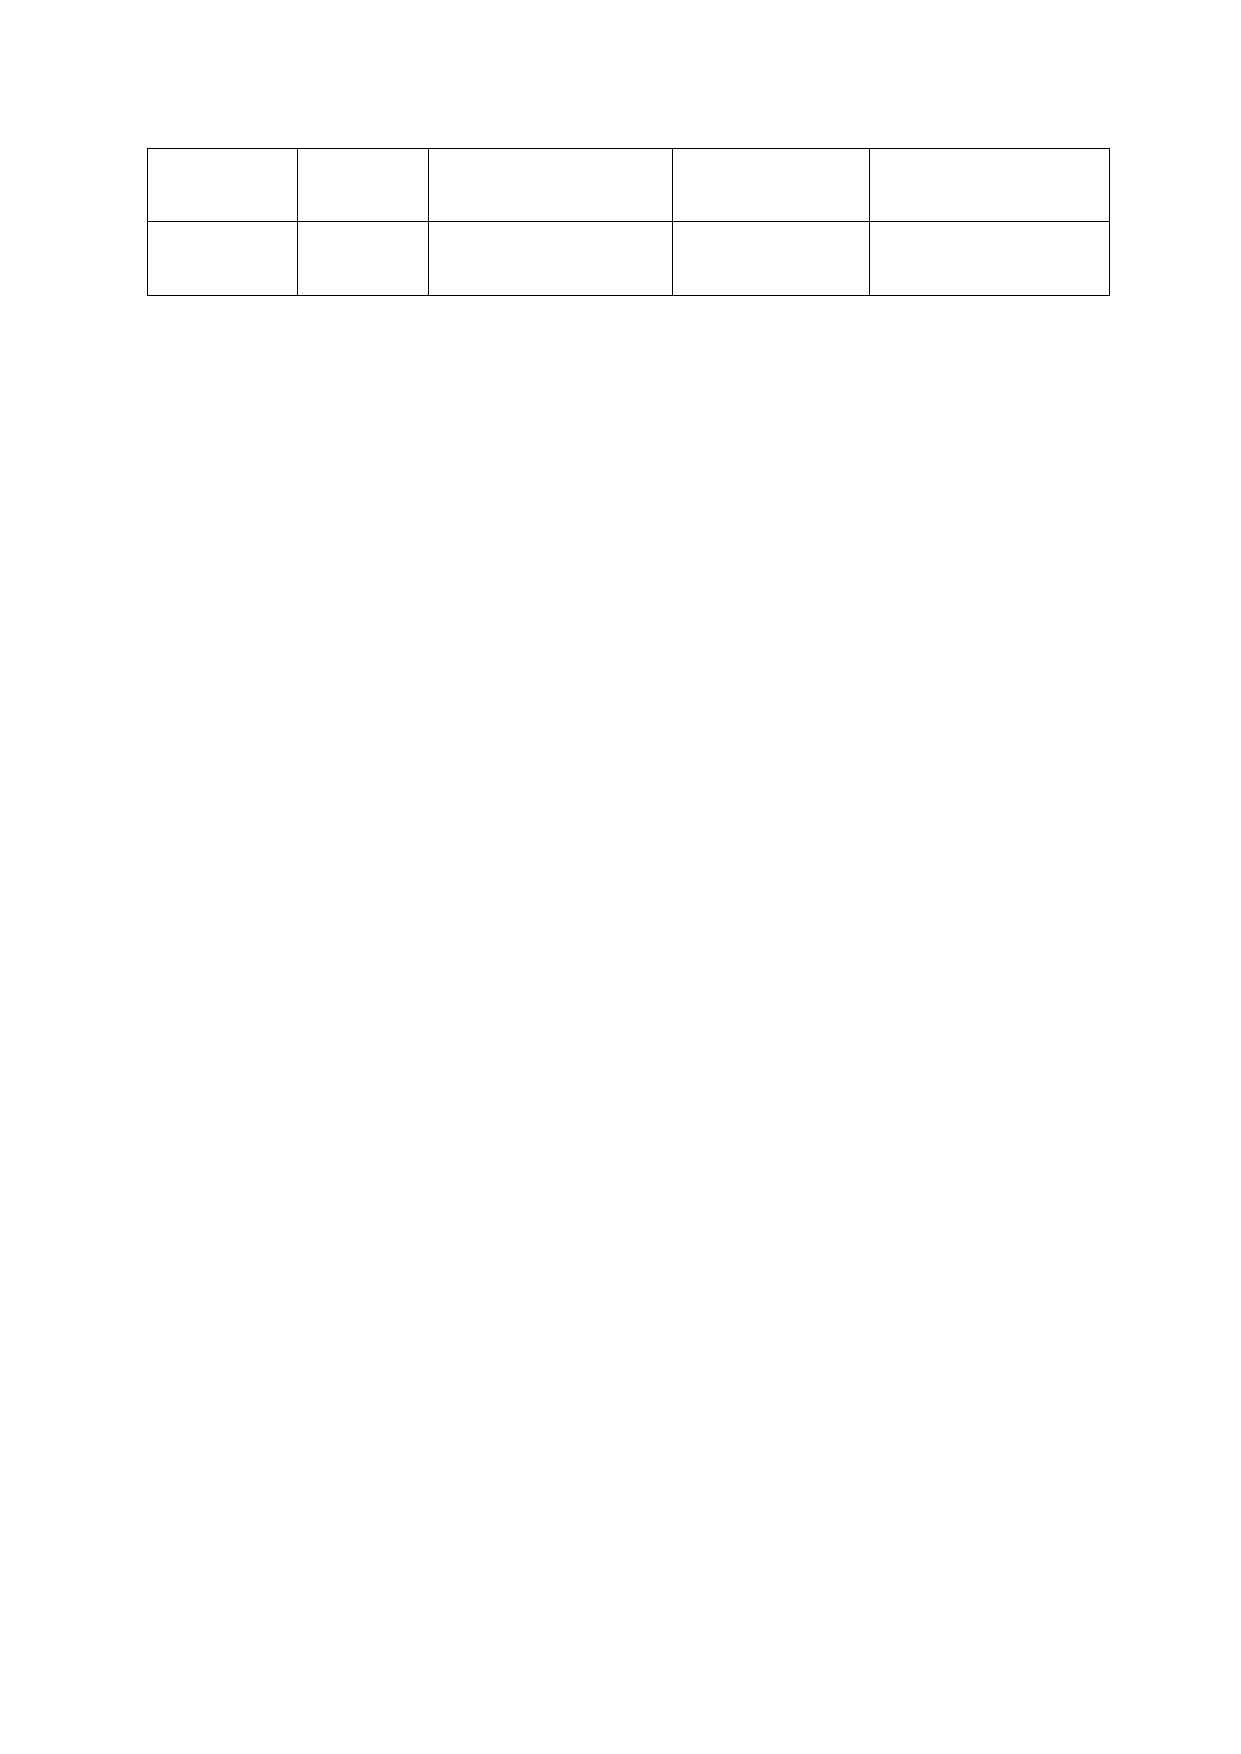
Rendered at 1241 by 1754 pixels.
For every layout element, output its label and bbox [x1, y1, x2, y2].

table_cell [298, 222, 428, 295]
table_cell [148, 222, 297, 295]
table_cell [429, 149, 672, 221]
table_cell [673, 149, 869, 221]
table_cell [429, 222, 672, 295]
table_cell [298, 149, 428, 221]
table_cell [870, 149, 1109, 221]
table_cell [870, 222, 1109, 295]
table_cell [148, 149, 297, 221]
table_cell [673, 222, 869, 295]
